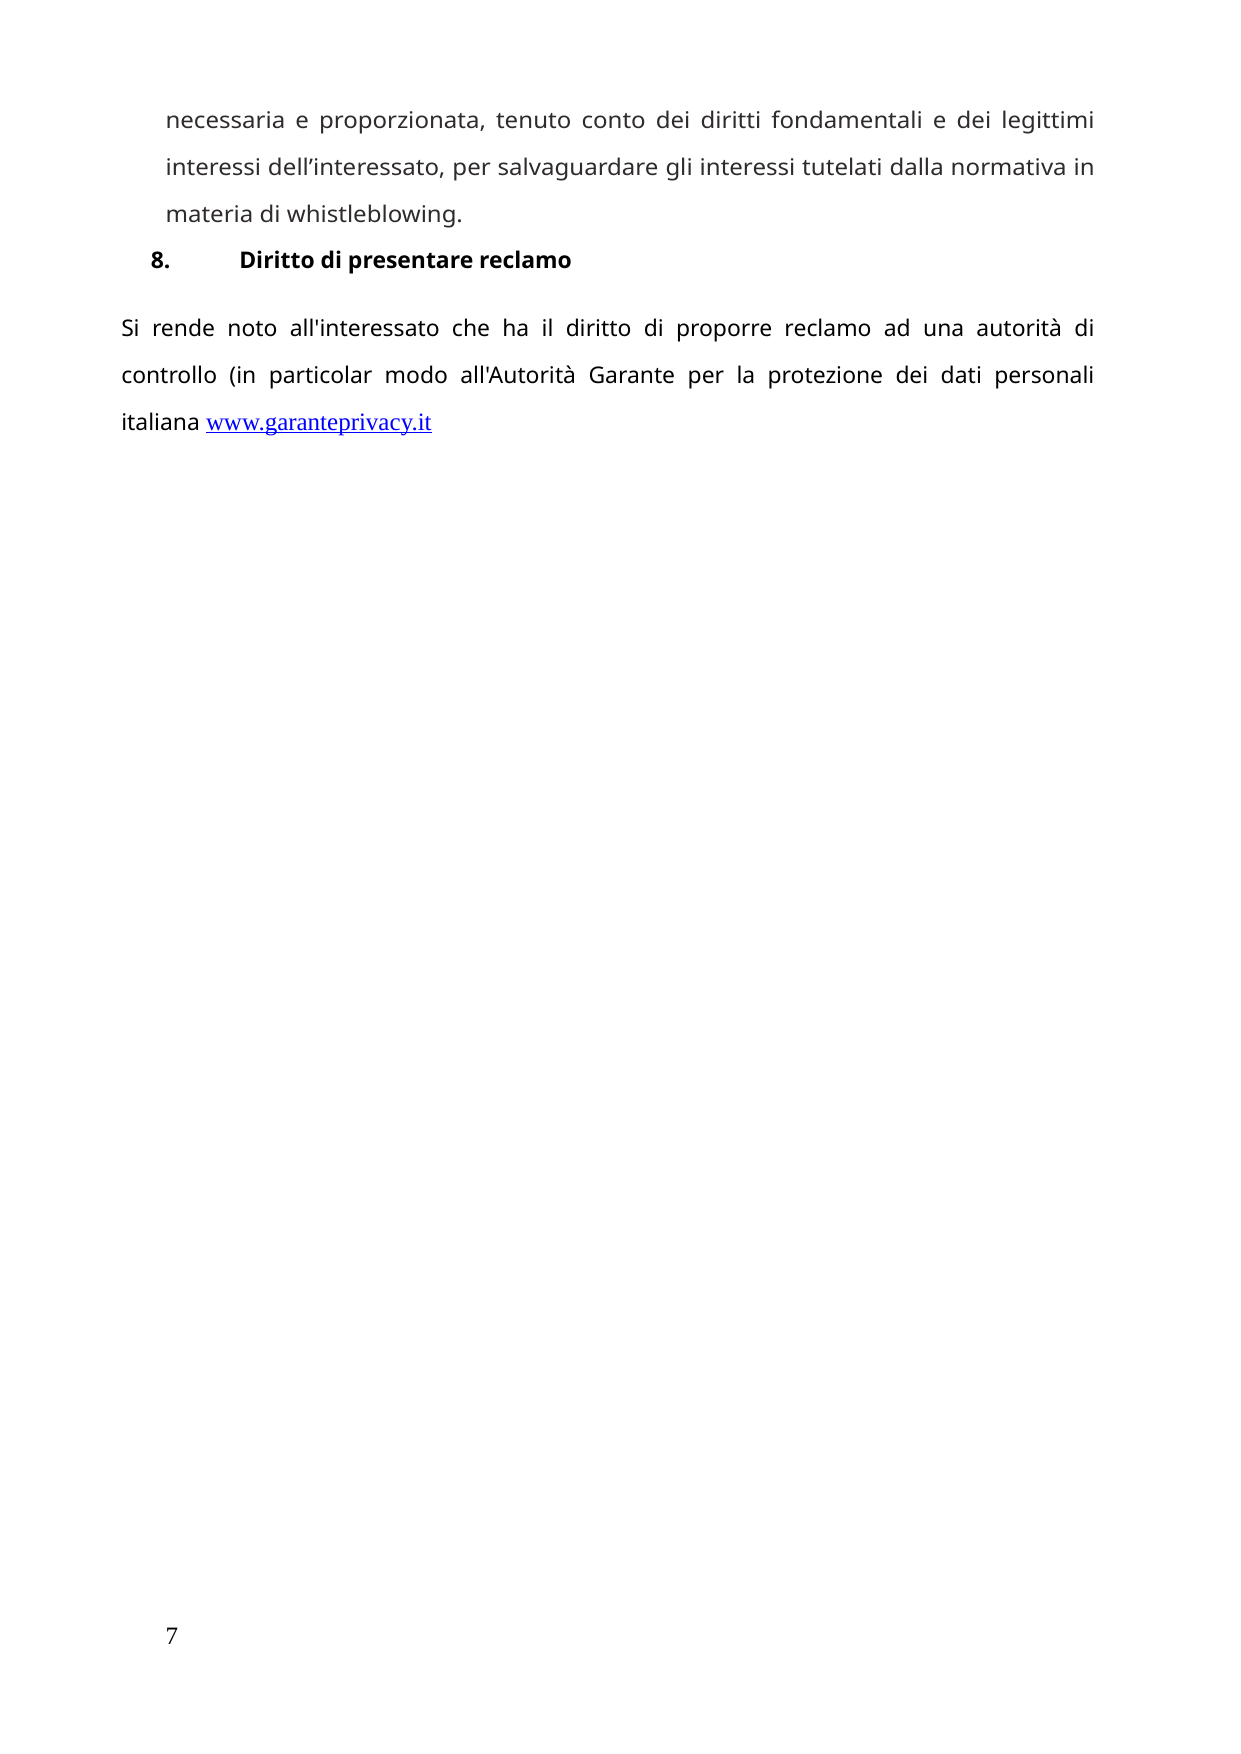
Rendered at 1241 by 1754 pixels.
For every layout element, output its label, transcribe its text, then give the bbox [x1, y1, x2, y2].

text Si rende noto all'interessato che ha il diritto di proporre reclamo ad una autorità di controllo (in particolar modo all'Autorità Garante per la protezione dei dati personali italiana www.garanteprivacy.it [121, 312, 1096, 437]
text necessaria e proporzionata, tenuto conto dei diritti fondamentali e dei legittimi interessi dell’interessato, per salvaguardare gli interessi tutelati dalla normativa in materia di whistleblowing. [165, 104, 1096, 229]
list Diritto di presentare reclamo [151, 244, 1096, 276]
